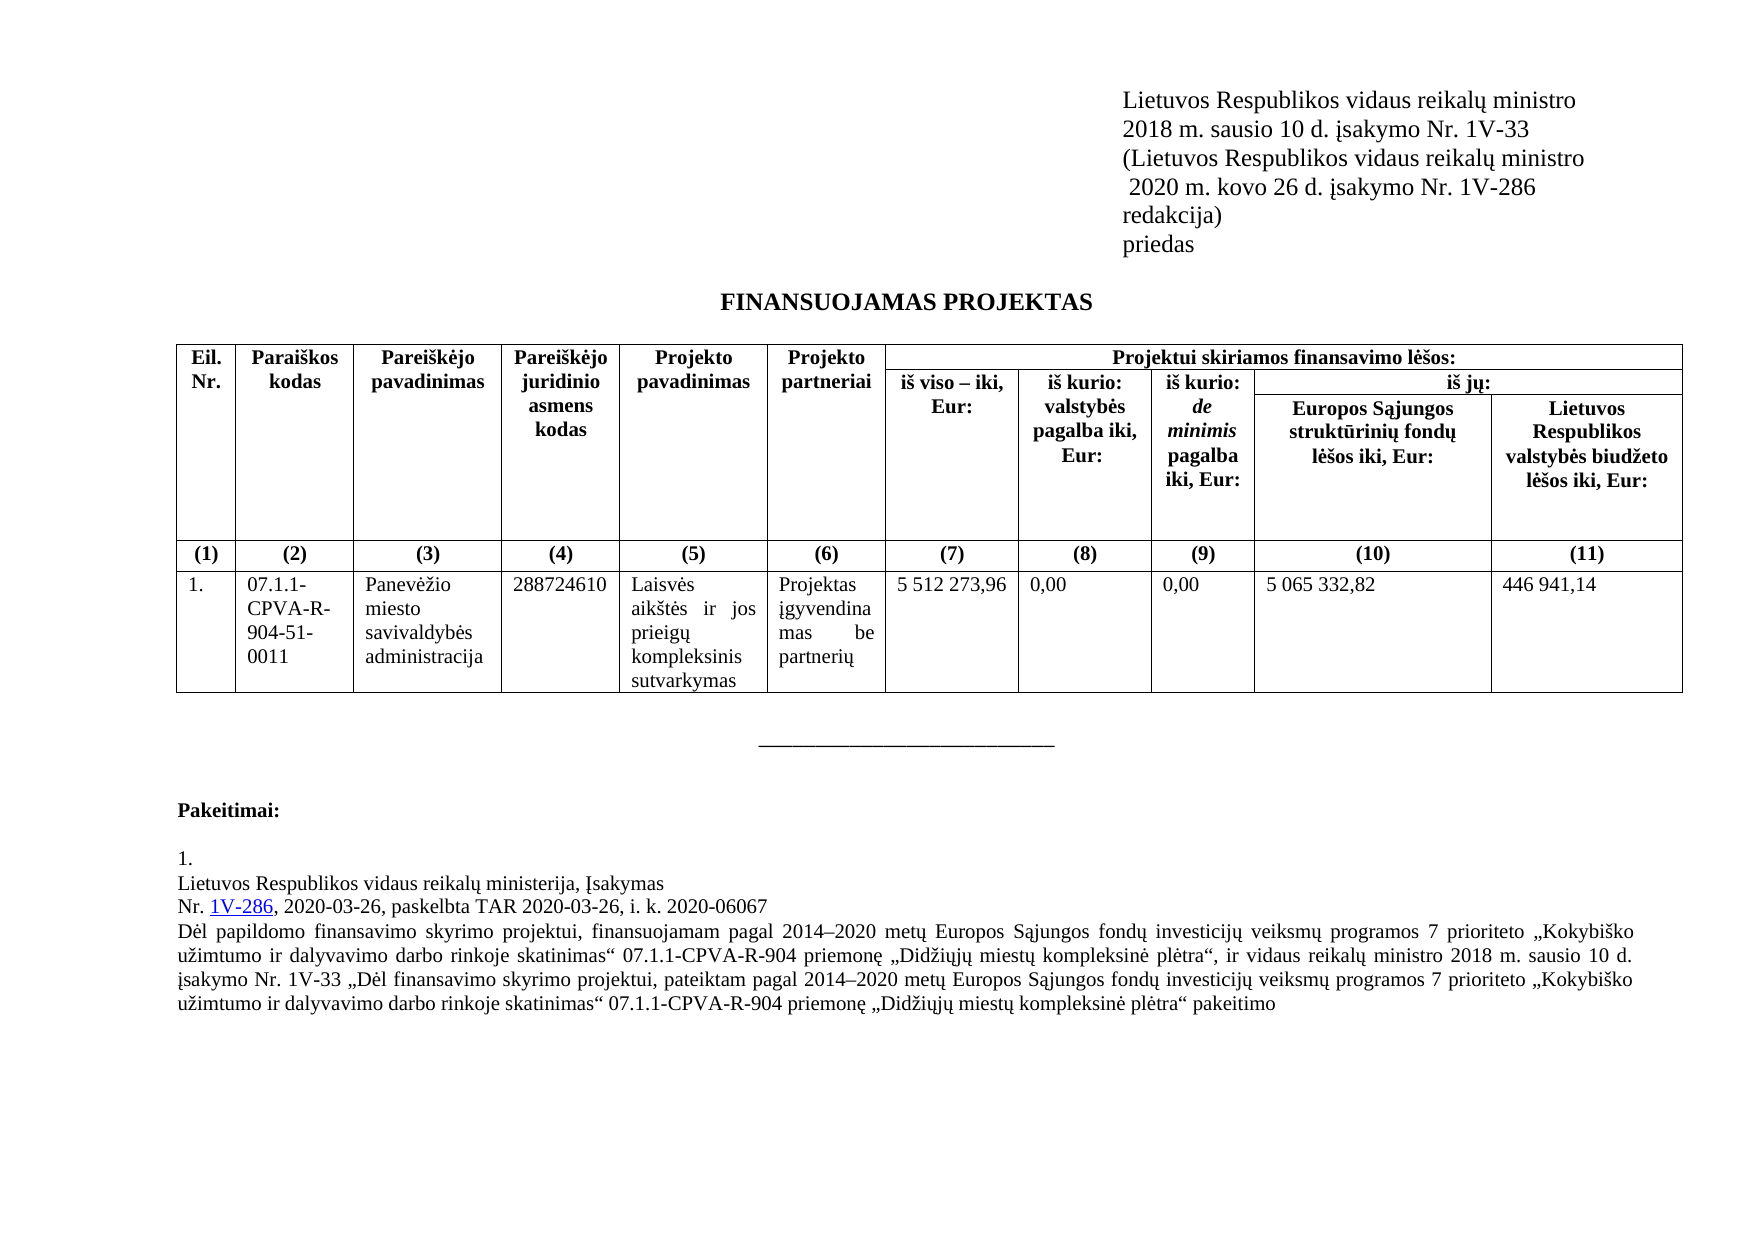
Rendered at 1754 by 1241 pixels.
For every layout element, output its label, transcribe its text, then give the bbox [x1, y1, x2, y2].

table_cell 446 941,14 [1492, 572, 1682, 692]
table_cell Europos Sąjungos struktūrinių fondų lėšos iki, Eur: [1255, 395, 1491, 540]
table_cell Laisvės aikštės ir jos prieigų kompleksinis sutvarkymas [620, 572, 767, 692]
table_header Eil. Nr. [177, 345, 235, 540]
text FINANSUOJAMAS PROJEKTAS [177, 287, 1636, 315]
text priedas [1122, 229, 1636, 258]
table_cell 5 065 332,82 [1255, 572, 1491, 692]
table_cell (7) [886, 541, 1018, 571]
table_cell (6) [768, 541, 885, 571]
table_cell (5) [620, 541, 767, 571]
table_cell Lietuvos Respublikos valstybės biudžeto lėšos iki, Eur: [1492, 395, 1682, 540]
text 1. [177, 846, 1636, 870]
table_cell Projektas įgyvendinamas be partnerių [768, 572, 885, 692]
table_cell (1) [177, 541, 235, 571]
table_cell 5 512 273,96 [886, 572, 1018, 692]
text Nr. 1V-286, 2020-03-26, paskelbta TAR 2020-03-26, i. k. 2020-06067 [177, 894, 1636, 918]
table_header Pareiškėjo pavadinimas [354, 345, 501, 540]
table_cell iš viso – iki, Eur: [886, 370, 1018, 540]
table_cell (4) [502, 541, 619, 571]
table_header Projektui skiriamos finansavimo lėšos: [886, 345, 1682, 369]
table_cell 0,00 [1019, 572, 1151, 692]
text __________________________ [177, 722, 1636, 750]
text Dėl papildomo finansavimo skyrimo projektui, finansuojamam pagal 2014–2020 metų Europos Sąjungos fondų investicijų veiksmų programos 7 prioriteto „Kokybiško užimtumo ir dalyvavimo darbo rinkoje skatinimas“ 07.1.1-CPVA-R-904 priemonę „Didžiųjų miestų kompleksinė plėtra“, ir vidaus reikalų ministro 2018 m. sausio 10 d. įsakymo Nr. 1V-33 „Dėl finansavimo skyrimo projektui, pateiktam pagal 2014–2020 metų Europos Sąjungos fondų investicijų veiksmų programos 7 prioriteto „Kokybiško užimtumo ir dalyvavimo darbo rinkoje skatinimas“ 07.1.1-CPVA-R-904 priemonę „Didžiųjų miestų kompleksinė plėtra“ pakeitimo [177, 918, 1636, 1015]
table_cell 288724610 [502, 572, 619, 692]
table_header Pareiškėjo juridinio asmens kodas [502, 345, 619, 540]
text Pakeitimai: [177, 798, 1636, 822]
table_cell iš kurio: valstybės pagalba iki, Eur: [1019, 370, 1151, 540]
text 2020 m. kovo 26 d. įsakymo Nr. 1V-286 redakcija) [1122, 172, 1636, 229]
table_header Projekto pavadinimas [620, 345, 767, 540]
table_cell (2) [236, 541, 353, 571]
table_cell (10) [1255, 541, 1491, 571]
table_cell (9) [1152, 541, 1254, 571]
table_cell 1. [177, 572, 235, 692]
table_cell iš kurio: de minimis pagalba iki, Eur: [1152, 370, 1254, 540]
table_header Projekto partneriai [768, 345, 885, 540]
table_cell (3) [354, 541, 501, 571]
text 2018 m. sausio 10 d. įsakymo Nr. 1V-33 [1122, 114, 1636, 143]
table_cell (8) [1019, 541, 1151, 571]
table_cell 0,00 [1152, 572, 1254, 692]
table_cell iš jų: [1255, 370, 1682, 394]
table_cell 07.1.1-CPVA-R-904-51-0011 [236, 572, 353, 692]
text Lietuvos Respublikos vidaus reikalų ministerija, Įsakymas [177, 870, 1636, 894]
table_cell Panevėžio miesto savivaldybės administracija [354, 572, 501, 692]
table_cell (11) [1492, 541, 1682, 571]
table_header Paraiškos kodas [236, 345, 353, 540]
text (Lietuvos Respublikos vidaus reikalų ministro [1122, 143, 1636, 172]
text Lietuvos Respublikos vidaus reikalų ministro [1122, 85, 1636, 114]
